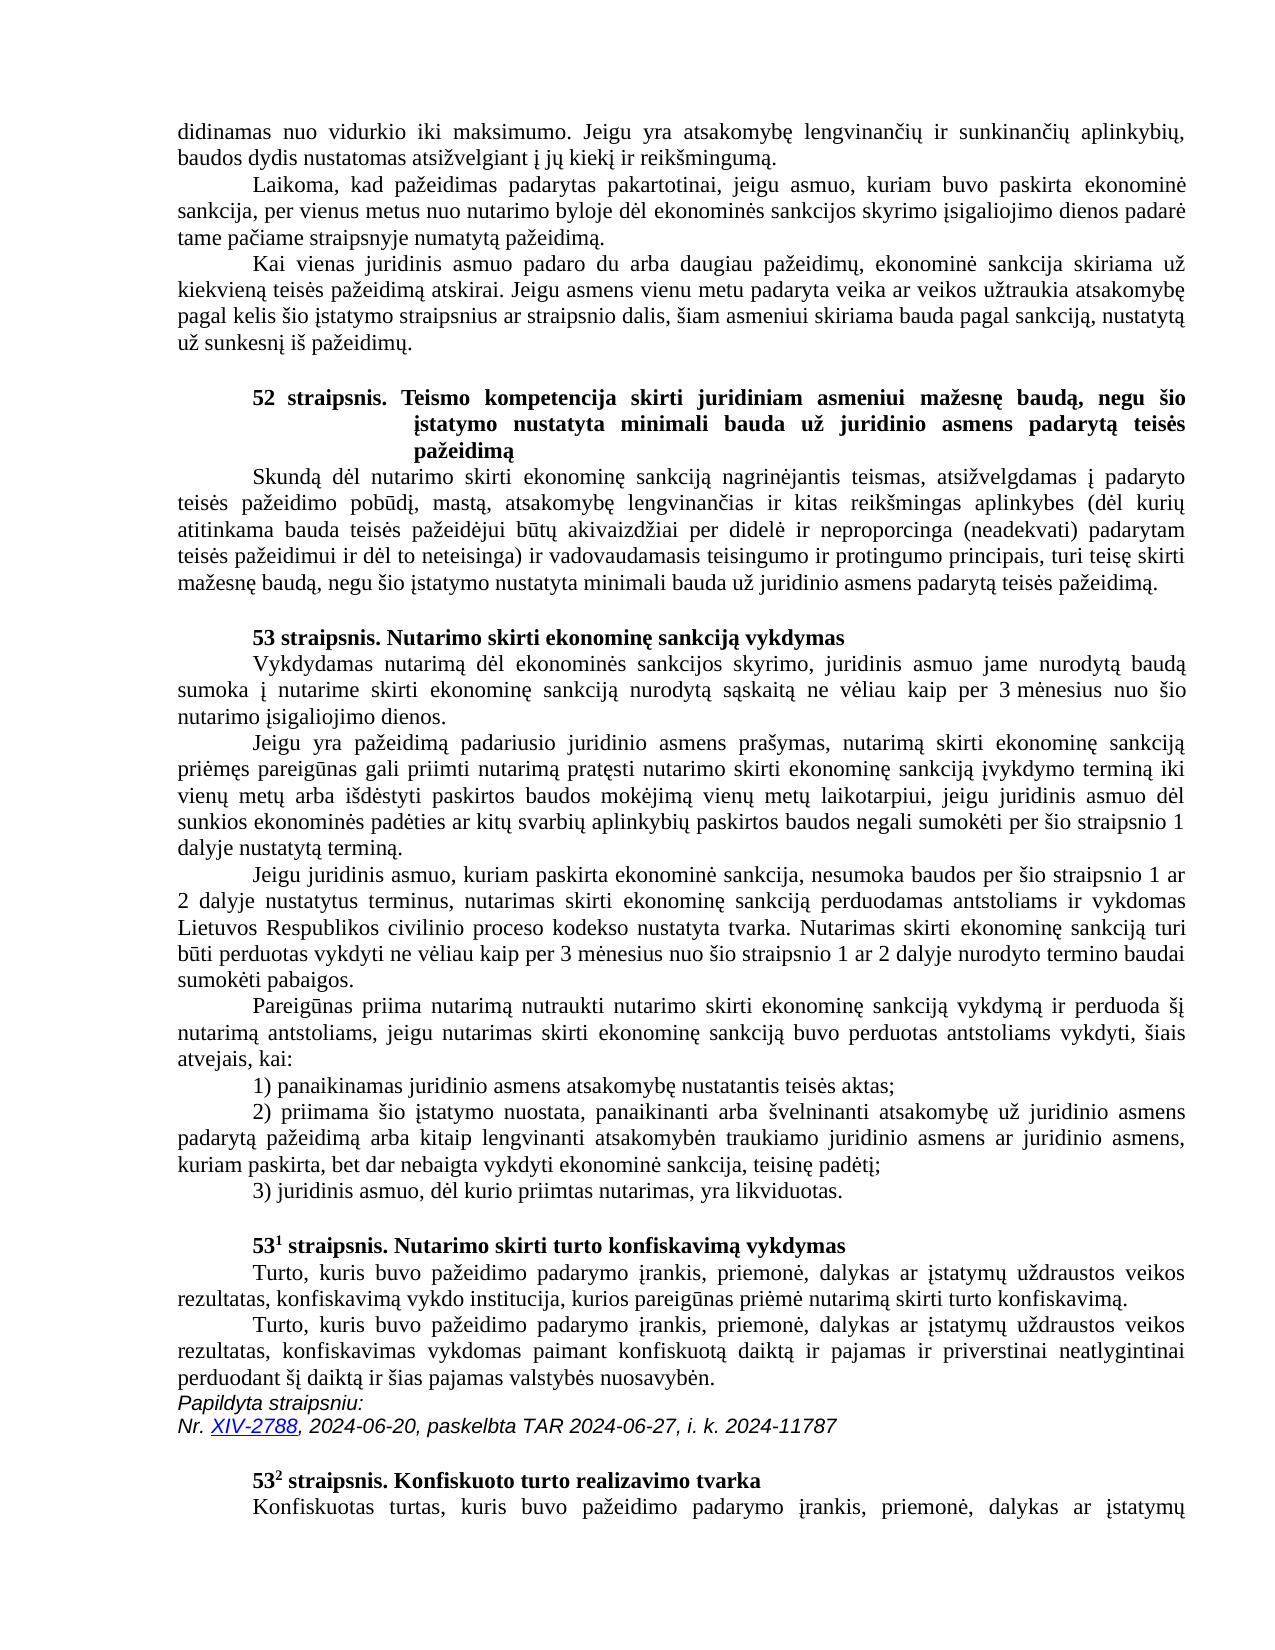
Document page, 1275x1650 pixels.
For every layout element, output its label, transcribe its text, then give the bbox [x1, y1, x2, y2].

text 53 straipsnis. Nutarimo skirti ekonominę sankciją vykdymas [177, 624, 1186, 650]
text 531 straipsnis. Nutarimo skirti turto konfiskavimą vykdymas [177, 1232, 1186, 1258]
text 52 straipsnis. Teismo kompetencija skirti juridiniam asmeniui mažesnę baudą, negu šio įstatymo nustatyta minimali bauda už juridinio asmens padarytą teisės pažeidimą [252, 384, 1186, 463]
text Laikoma, kad pažeidimas padarytas pakartotinai, jeigu asmuo, kuriam buvo paskirta ekonominė sankcija, per vienus metus nuo nutarimo byloje dėl ekonominės sankcijos skyrimo įsigaliojimo dienos padarė tame pačiame straipsnyje numatytą pažeidimą. [177, 171, 1186, 250]
text Skundą dėl nutarimo skirti ekonominę sankciją nagrinėjantis teismas, atsižvelgdamas į padaryto teisės pažeidimo pobūdį, mastą, atsakomybę lengvinančias ir kitas reikšmingas aplinkybes (dėl kurių atitinkama bauda teisės pažeidėjui būtų akivaizdžiai per didelė ir neproporcinga (neadekvati) padarytam teisės pažeidimui ir dėl to neteisinga) ir vadovaudamasis teisingumo ir protingumo principais, turi teisę skirti mažesnę baudą, negu šio įstatymo nustatyta minimali bauda už juridinio asmens padarytą teisės pažeidimą. [177, 463, 1186, 595]
text Turto, kuris buvo pažeidimo padarymo įrankis, priemonė, dalykas ar įstatymų uždraustos veikos rezultatas, konfiskavimas vykdomas paimant konfiskuotą daiktą ir pajamas ir priverstinai neatlygintinai perduodant šį daiktą ir šias pajamas valstybės nuosavybėn. [177, 1311, 1186, 1390]
text 532 straipsnis. Konfiskuoto turto realizavimo tvarka [177, 1467, 1186, 1493]
text didinamas nuo vidurkio iki maksimumo. Jeigu yra atsakomybę lengvinančių ir sunkinančių aplinkybių, baudos dydis nustatomas atsižvelgiant į jų kiekį ir reikšmingumą. [177, 118, 1186, 171]
text Jeigu yra pažeidimą padariusio juridinio asmens prašymas, nutarimą skirti ekonominę sankciją priėmęs pareigūnas gali priimti nutarimą pratęsti nutarimo skirti ekonominę sankciją įvykdymo terminą iki vienų metų arba išdėstyti paskirtos baudos mokėjimą vienų metų laikotarpiui, jeigu juridinis asmuo dėl sunkios ekonominės padėties ar kitų svarbių aplinkybių paskirtos baudos negali sumokėti per šio straipsnio 1 dalyje nustatytą terminą. [177, 729, 1186, 861]
text 2) priimama šio įstatymo nuostata, panaikinanti arba švelninanti atsakomybę už juridinio asmens padarytą pažeidimą arba kitaip lengvinanti atsakomybėn traukiamo juridinio asmens ar juridinio asmens, kuriam paskirta, bet dar nebaigta vykdyti ekonominė sankcija, teisinę padėtį; [177, 1098, 1186, 1177]
text 3) juridinis asmuo, dėl kurio priimtas nutarimas, yra likviduotas. [177, 1177, 1186, 1203]
text Jeigu juridinis asmuo, kuriam paskirta ekonominė sankcija, nesumoka baudos per šio straipsnio 1 ar 2 dalyje nustatytus terminus, nutarimas skirti ekonominę sankciją perduodamas antstoliams ir vykdomas Lietuvos Respublikos civilinio proceso kodekso nustatyta tvarka. Nutarimas skirti ekonominę sankciją turi būti perduotas vykdyti ne vėliau kaip per 3 mėnesius nuo šio straipsnio 1 ar 2 dalyje nurodyto termino baudai sumokėti pabaigos. [177, 861, 1186, 993]
text Pareigūnas priima nutarimą nutraukti nutarimo skirti ekonominę sankciją vykdymą ir perduoda šį nutarimą antstoliams, jeigu nutarimas skirti ekonominę sankciją buvo perduotas antstoliams vykdyti, šiais atvejais, kai: [177, 993, 1186, 1072]
text Nr. XIV-2788, 2024-06-20, paskelbta TAR 2024-06-27, i. k. 2024-11787 [177, 1414, 1186, 1438]
text 1) panaikinamas juridinio asmens atsakomybę nustatantis teisės aktas; [177, 1072, 1186, 1098]
text Kai vienas juridinis asmuo padaro du arba daugiau pažeidimų, ekonominė sankcija skiriama už kiekvieną teisės pažeidimą atskirai. Jeigu asmens vienu metu padaryta veika ar veikos užtraukia atsakomybę pagal kelis šio įstatymo straipsnius ar straipsnio dalis, šiam asmeniui skiriama bauda pagal sankciją, nustatytą už sunkesnį iš pažeidimų. [177, 250, 1186, 355]
text Konfiskuotas turtas, kuris buvo pažeidimo padarymo įrankis, priemonė, dalykas ar įstatymų [177, 1493, 1186, 1520]
text Papildyta straipsniu: [177, 1390, 1186, 1414]
text Vykdydamas nutarimą dėl ekonominės sankcijos skyrimo, juridinis asmuo jame nurodytą baudą sumoka į nutarime skirti ekonominę sankciją nurodytą sąskaitą ne vėliau kaip per 3 mėnesius nuo šio nutarimo įsigaliojimo dienos. [177, 650, 1186, 729]
text Turto, kuris buvo pažeidimo padarymo įrankis, priemonė, dalykas ar įstatymų uždraustos veikos rezultatas, konfiskavimą vykdo institucija, kurios pareigūnas priėmė nutarimą skirti turto konfiskavimą. [177, 1258, 1186, 1311]
